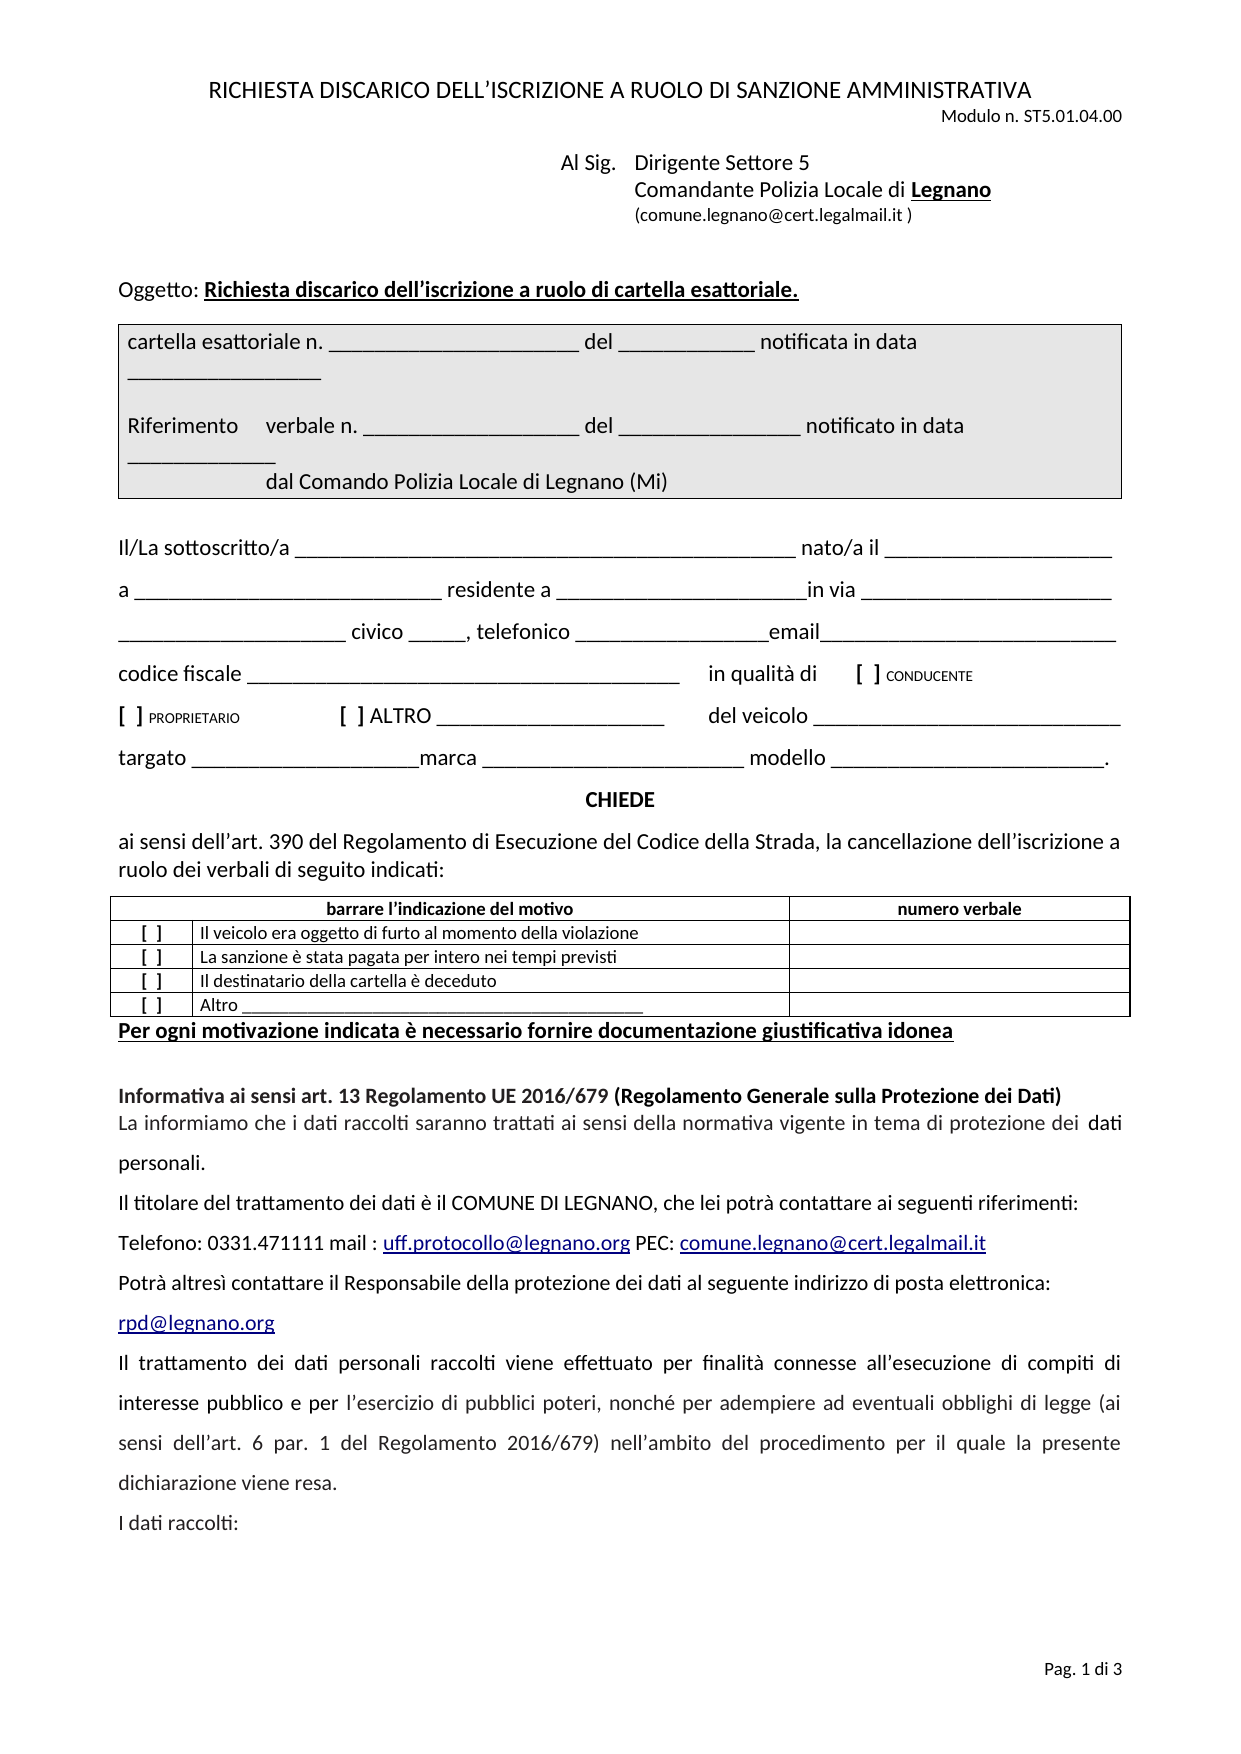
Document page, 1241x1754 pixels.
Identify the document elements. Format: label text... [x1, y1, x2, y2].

table_cell [790, 945, 1129, 968]
text rpd@legnano.org [118, 1309, 1122, 1336]
table_cell La sanzione è stata pagata per intero nei tempi previsti [193, 945, 789, 968]
text Comandante Polizia Locale di Legnano [561, 176, 1122, 204]
text Telefono: 0331.471111 mail : uff.protocollo@legnano.org PEC: comune.legnano@cert.legalmail.it [118, 1229, 1122, 1256]
text Al Sig. Dirigente Settore 5 [487, 148, 1122, 176]
text Il trattamento dei dati personali raccolti viene effettuato per finalità connesse all’esecuzione di compiti di interesse pubblico e per l’esercizio di pubblici poteri, nonché per adempiere ad eventuali obblighi di legge (ai sensi dell’art. 6 par. 1 del Regolamento 2016/679) nell’ambito del procedimento per il quale la presente dichiarazione viene resa. [118, 1349, 1122, 1496]
text targato ____________________marca _______________________ modello ________________________. [118, 743, 1122, 771]
table_header numero verbale [790, 897, 1129, 920]
text ai sensi dell’art. 390 del Regolamento di Esecuzione del Codice della Strada, la cancellazione dell’iscrizione a ruolo dei verbali di seguito indicati: [118, 827, 1122, 883]
text Potrà altresì contattare il Responsabile della protezione dei dati al seguente indirizzo di posta elettronica: [118, 1269, 1122, 1296]
text cartella esattoriale n. ______________________ del ____________ notificata in data _________________ [119, 325, 1121, 380]
text dal Comando Polizia Locale di Legnano (Mi) [119, 464, 1121, 498]
text codice fiscale ______________________________________ in qualità di [ ] conducente [118, 659, 1122, 687]
text (comune.legnano@cert.legalmail.it ) [561, 204, 1122, 227]
table_cell [ ] [111, 945, 192, 968]
text ____________________ civico _____, telefonico _________________email__________________________ [118, 617, 1122, 645]
subtitle CHIEDE [118, 785, 1122, 813]
text Il/La sottoscritto/a ____________________________________________ nato/a il ____________________ [118, 533, 1122, 561]
table_cell Il destinatario della cartella è deceduto [193, 969, 789, 992]
table_cell Altro ___________________________________________ [193, 993, 789, 1016]
text Oggetto: Richiesta discarico dell’iscrizione a ruolo di cartella esattoriale. [118, 275, 1122, 303]
table_cell Il veicolo era oggetto di furto al momento della violazione [193, 921, 789, 944]
table_cell [ ] [111, 921, 192, 944]
text Riferimento verbale n. ___________________ del ________________ notificato in data _____________ [119, 408, 1121, 464]
text Informativa ai sensi art. 13 Regolamento UE 2016/679 (Regolamento Generale sulla Protezione dei Dati) [118, 1083, 1122, 1109]
table_cell [ ] [111, 993, 192, 1016]
table_header barrare l’indicazione del motivo [111, 897, 789, 920]
table_cell [ ] [111, 969, 192, 992]
text I dati raccolti: [118, 1509, 1122, 1536]
text La informiamo che i dati raccolti saranno trattati ai sensi della normativa vigente in tema di protezione dei dati personali. [118, 1109, 1122, 1176]
text a ___________________________ residente a ______________________in via ______________________ [118, 575, 1122, 603]
text [ ] proprietario [ ] ALTRO ____________________ del veicolo ___________________________ [118, 701, 1122, 729]
table_cell [790, 993, 1129, 1016]
text Per ogni motivazione indicata è necessario fornire documentazione giustificativa idonea [118, 1017, 1122, 1045]
table_cell [790, 969, 1129, 992]
text Il titolare del trattamento dei dati è il COMUNE DI LEGNANO, che lei potrà contattare ai seguenti riferimenti: [118, 1189, 1122, 1216]
table_cell [790, 921, 1129, 944]
